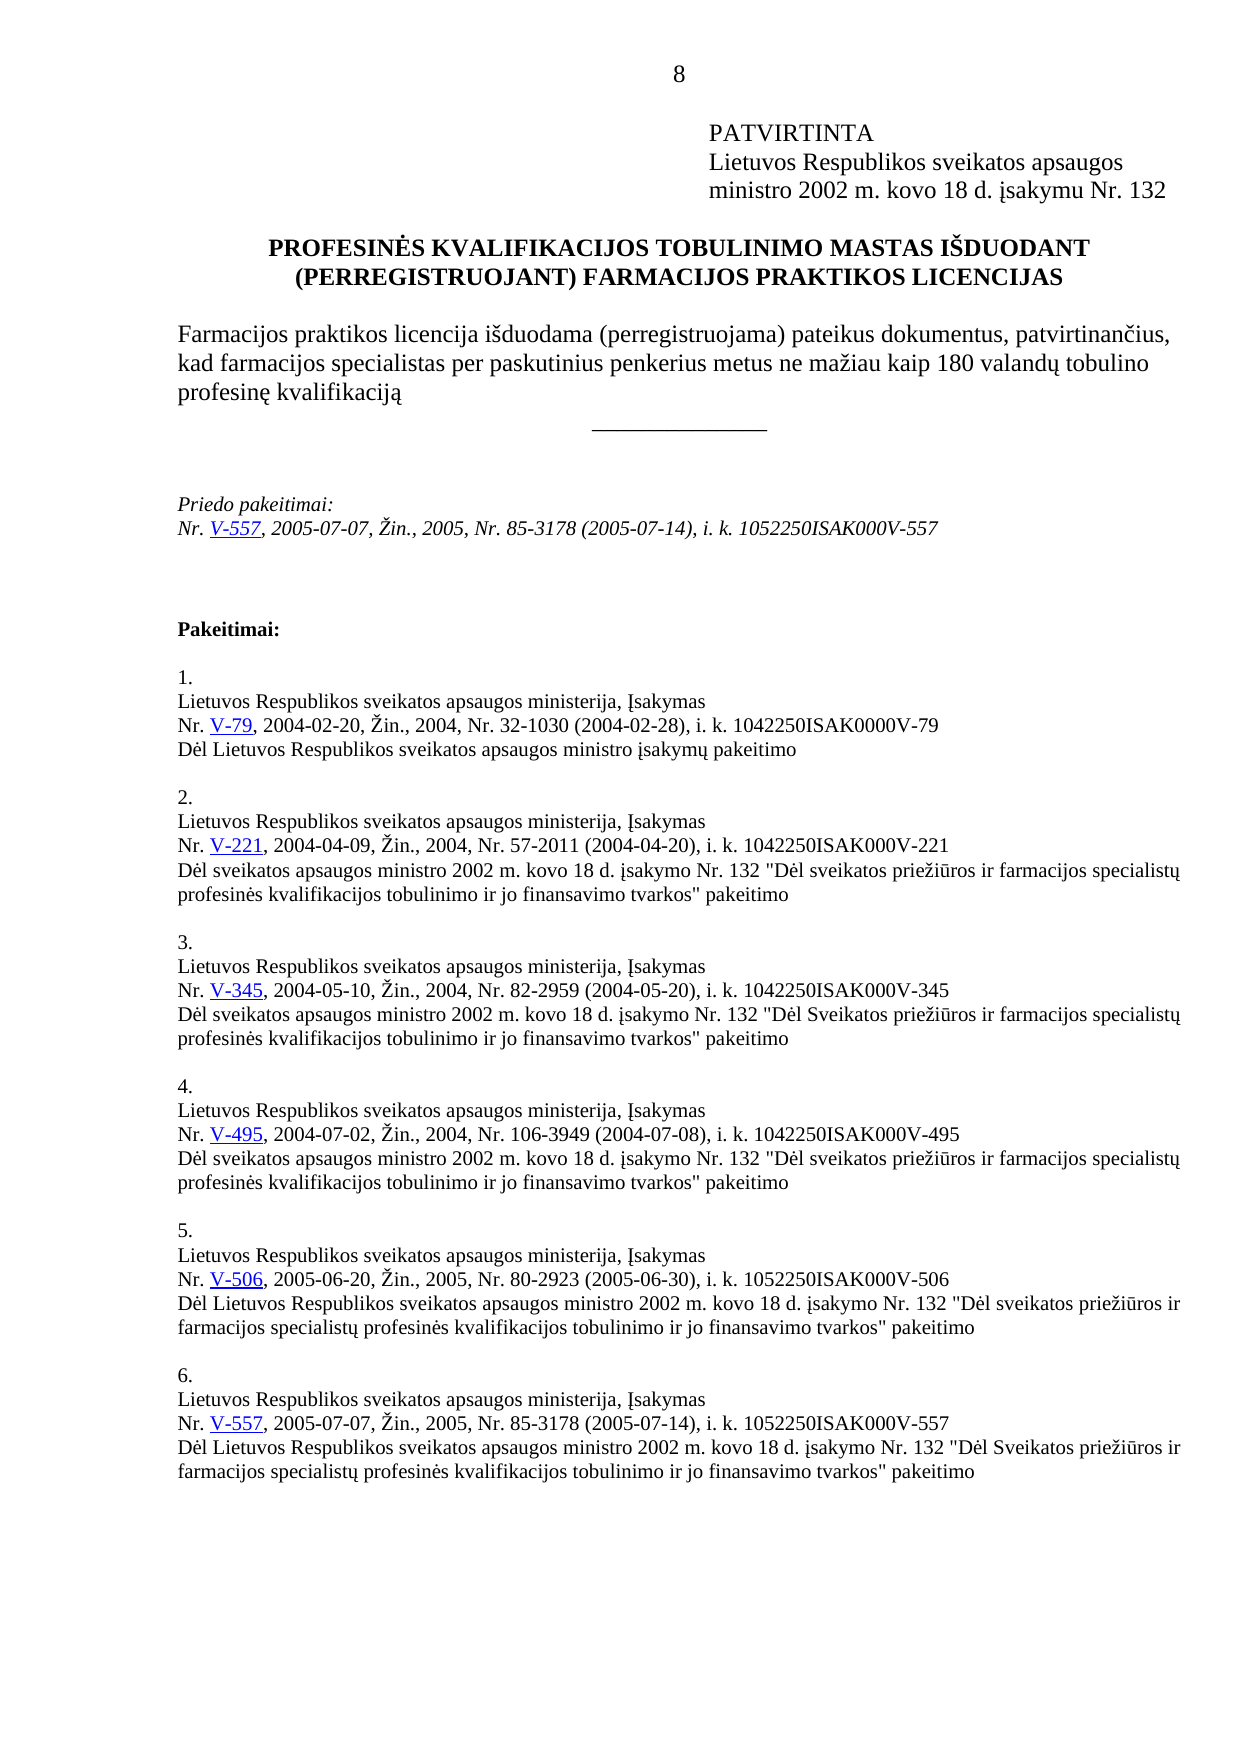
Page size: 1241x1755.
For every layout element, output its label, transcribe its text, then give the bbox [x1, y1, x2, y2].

text Lietuvos Respublikos sveikatos apsaugos ministerija, Įsakymas [177, 689, 1181, 713]
text Lietuvos Respublikos sveikatos apsaugos ministerija, Įsakymas [177, 1242, 1181, 1267]
text Farmacijos praktikos licencija išduodama (perregistruojama) pateikus dokumentus, patvirtinančius, kad farmacijos specialistas per paskutinius penkerius metus ne mažiau kaip 180 valandų tobulino profesinę kvalifikaciją [177, 319, 1181, 406]
text Dėl sveikatos apsaugos ministro 2002 m. kovo 18 d. įsakymo Nr. 132 "Dėl sveikatos priežiūros ir farmacijos specialistų profesinės kvalifikacijos tobulinimo ir jo finansavimo tvarkos" pakeitimo [177, 857, 1181, 906]
text Dėl Lietuvos Respublikos sveikatos apsaugos ministro įsakymų pakeitimo [177, 737, 1181, 761]
text ministro 2002 m. kovo 18 d. įsakymu Nr. 132 [177, 176, 1181, 204]
text 3. [177, 930, 1181, 954]
text Nr. V-495, 2004-07-02, Žin., 2004, Nr. 106-3949 (2004-07-08), i. k. 1042250ISAK000V-495 [177, 1122, 1181, 1146]
text Lietuvos Respublikos sveikatos apsaugos [177, 147, 1181, 176]
text 6. [177, 1363, 1181, 1387]
text Dėl Lietuvos Respublikos sveikatos apsaugos ministro 2002 m. kovo 18 d. įsakymo Nr. 132 "Dėl sveikatos priežiūros ir farmacijos specialistų profesinės kvalifikacijos tobulinimo ir jo finansavimo tvarkos" pakeitimo [177, 1291, 1181, 1339]
text ______________ [177, 406, 1181, 434]
text Nr. V-79, 2004-02-20, Žin., 2004, Nr. 32-1030 (2004-02-28), i. k. 1042250ISAK0000V-79 [177, 713, 1181, 737]
text Pakeitimai: [177, 617, 1181, 641]
text Dėl Lietuvos Respublikos sveikatos apsaugos ministro 2002 m. kovo 18 d. įsakymo Nr. 132 "Dėl Sveikatos priežiūros ir farmacijos specialistų profesinės kvalifikacijos tobulinimo ir jo finansavimo tvarkos" pakeitimo [177, 1435, 1181, 1483]
text Lietuvos Respublikos sveikatos apsaugos ministerija, Įsakymas [177, 809, 1181, 833]
text Nr. V-557, 2005-07-07, Žin., 2005, Nr. 85-3178 (2005-07-14), i. k. 1052250ISAK000V-557 [177, 1411, 1181, 1435]
text Dėl sveikatos apsaugos ministro 2002 m. kovo 18 d. įsakymo Nr. 132 "Dėl Sveikatos priežiūros ir farmacijos specialistų profesinės kvalifikacijos tobulinimo ir jo finansavimo tvarkos" pakeitimo [177, 1002, 1181, 1050]
text Nr. V-345, 2004-05-10, Žin., 2004, Nr. 82-2959 (2004-05-20), i. k. 1042250ISAK000V-345 [177, 978, 1181, 1002]
text 1. [177, 665, 1181, 689]
text Nr. V-557, 2005-07-07, Žin., 2005, Nr. 85-3178 (2005-07-14), i. k. 1052250ISAK000V-557 [177, 516, 1181, 540]
text Priedo pakeitimai: [177, 492, 1181, 516]
text 2. [177, 785, 1181, 809]
text 4. [177, 1074, 1181, 1098]
text Dėl sveikatos apsaugos ministro 2002 m. kovo 18 d. įsakymo Nr. 132 "Dėl sveikatos priežiūros ir farmacijos specialistų profesinės kvalifikacijos tobulinimo ir jo finansavimo tvarkos" pakeitimo [177, 1146, 1181, 1194]
text 5. [177, 1218, 1181, 1242]
text Nr. V-221, 2004-04-09, Žin., 2004, Nr. 57-2011 (2004-04-20), i. k. 1042250ISAK000V-221 [177, 833, 1181, 857]
text Nr. V-506, 2005-06-20, Žin., 2005, Nr. 80-2923 (2005-06-30), i. k. 1052250ISAK000V-506 [177, 1267, 1181, 1291]
text Lietuvos Respublikos sveikatos apsaugos ministerija, Įsakymas [177, 1387, 1181, 1411]
text Lietuvos Respublikos sveikatos apsaugos ministerija, Įsakymas [177, 1098, 1181, 1122]
text PATVIRTINTA [709, 118, 1181, 147]
text Lietuvos Respublikos sveikatos apsaugos ministerija, Įsakymas [177, 954, 1181, 978]
text PROFESINĖS KVALIFIKACIJOS TOBULINIMO MASTAS IŠDUODANT (PERREGISTRUOJANT) FARMACIJOS PRAKTIKOS LICENCIJAS [177, 233, 1181, 291]
